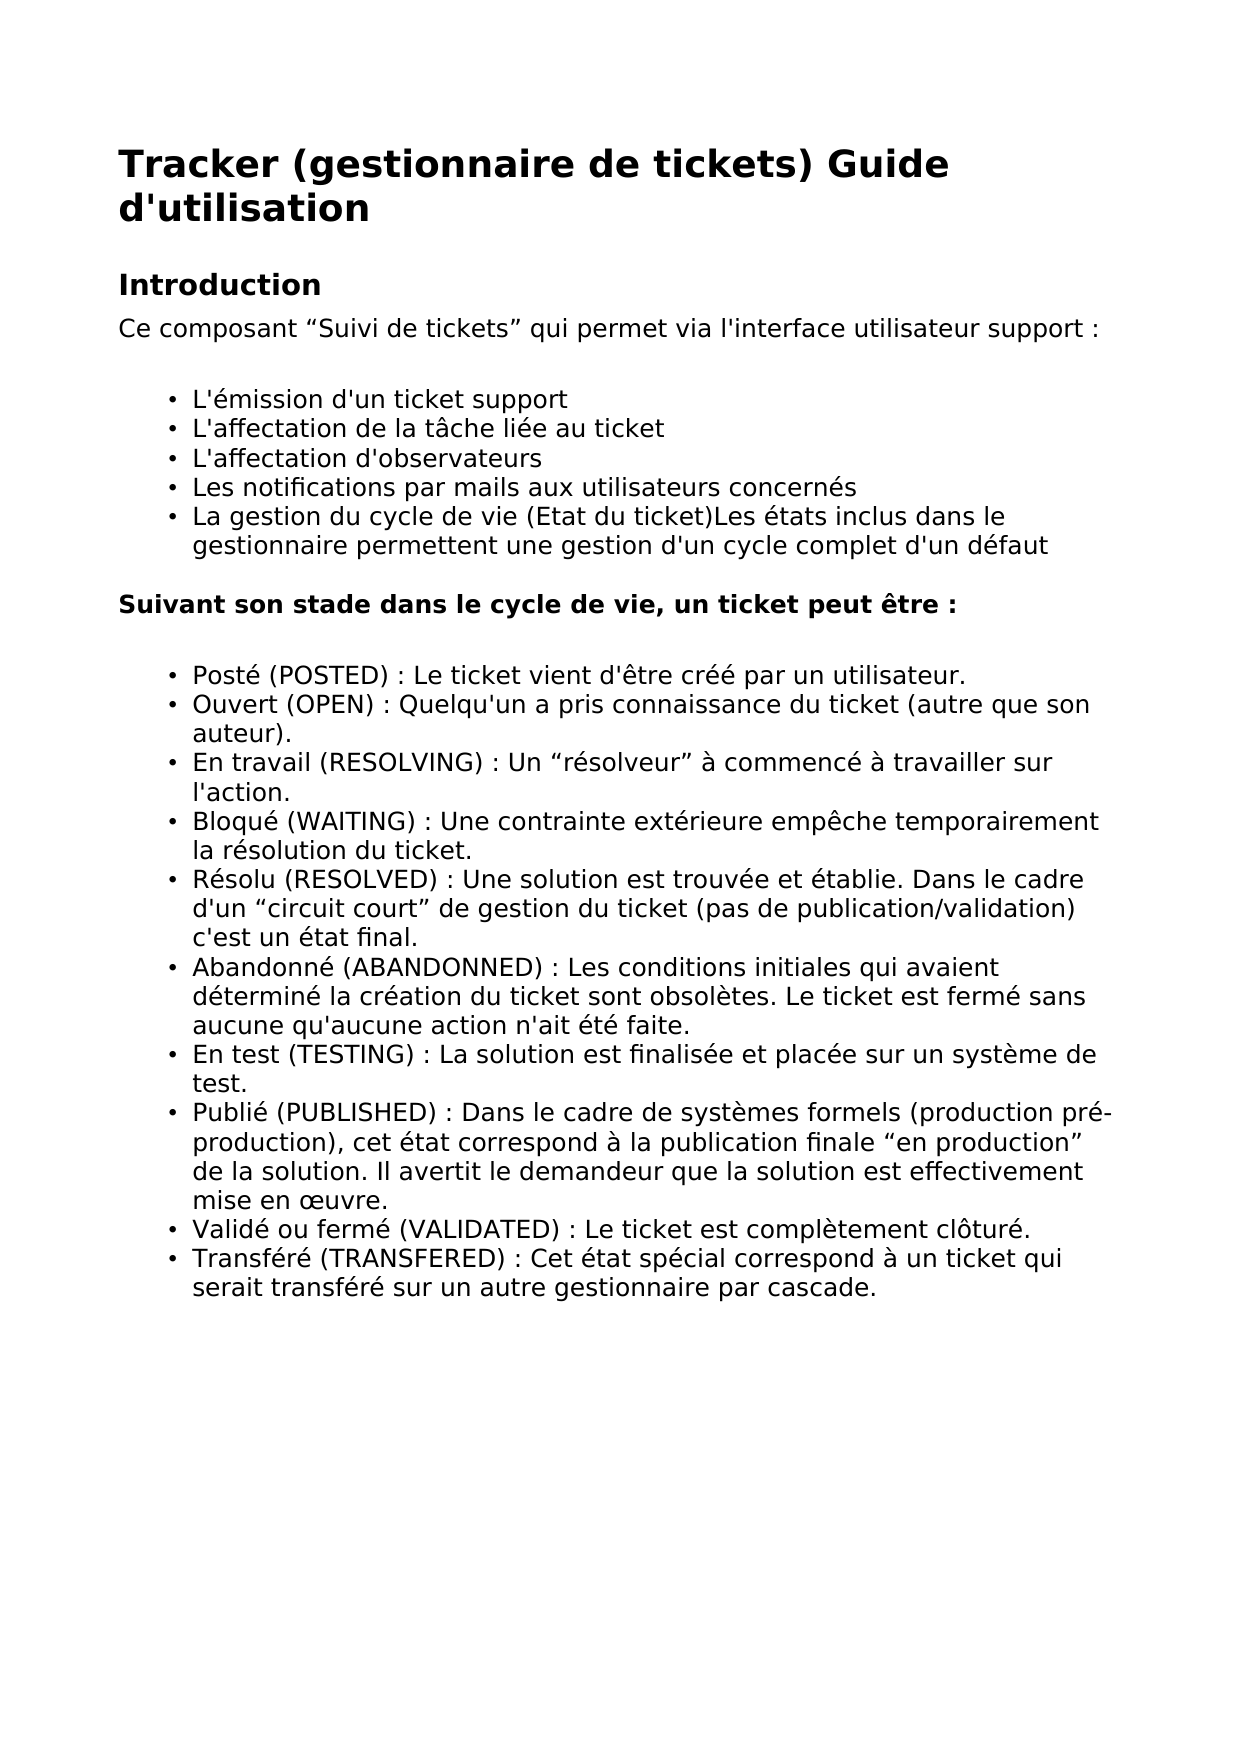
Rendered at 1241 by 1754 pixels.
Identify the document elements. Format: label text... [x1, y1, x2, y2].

list Ouvert (OPEN) : Quelqu'un a pris connaissance du ticket (autre que son auteur). [177, 690, 1122, 749]
subtitle Introduction [118, 268, 1122, 302]
text Ce composant “Suivi de tickets” qui permet via l'interface utilisateur support : [118, 314, 1122, 343]
subtitle Tracker (gestionnaire de tickets) Guide d'utilisation [118, 143, 1122, 230]
text Suivant son stade dans le cycle de vie, un ticket peut être : [118, 590, 1122, 619]
list Validé ou fermé (VALIDATED) : Le ticket est complètement clôturé. [177, 1215, 1122, 1244]
list Les notifications par mails aux utilisateurs concernés [177, 473, 1122, 502]
list En test (TESTING) : La solution est finalisée et placée sur un système de test. [177, 1040, 1122, 1099]
list La gestion du cycle de vie (Etat du ticket)Les états inclus dans le gestionnaire permettent une gestion d'un cycle complet d'un défaut [177, 502, 1122, 561]
list L'affectation d'observateurs [177, 444, 1122, 473]
list L'affectation de la tâche liée au ticket [177, 415, 1122, 444]
list L'émission d'un ticket support [177, 386, 1122, 415]
list Bloqué (WAITING) : Une contrainte extérieure empêche temporairement la résolution du ticket. [177, 807, 1122, 865]
list Transféré (TRANSFERED) : Cet état spécial correspond à un ticket qui serait transféré sur un autre gestionnaire par cascade. [177, 1244, 1122, 1303]
list Résolu (RESOLVED) : Une solution est trouvée et établie. Dans le cadre d'un “circuit court” de gestion du ticket (pas de publication/validation) c'est un état final. [177, 865, 1122, 953]
list Posté (POSTED) : Le ticket vient d'être créé par un utilisateur. [177, 661, 1122, 690]
list Abandonné (ABANDONNED) : Les conditions initiales qui avaient déterminé la création du ticket sont obsolètes. Le ticket est fermé sans aucune qu'aucune action n'ait été faite. [177, 953, 1122, 1040]
list Publié (PUBLISHED) : Dans le cadre de systèmes formels (production pré-production), cet état correspond à la publication finale “en production” de la solution. Il avertit le demandeur que la solution est effectivement mise en œuvre. [177, 1099, 1122, 1215]
list En travail (RESOLVING) : Un “résolveur” à commencé à travailler sur l'action. [177, 749, 1122, 807]
